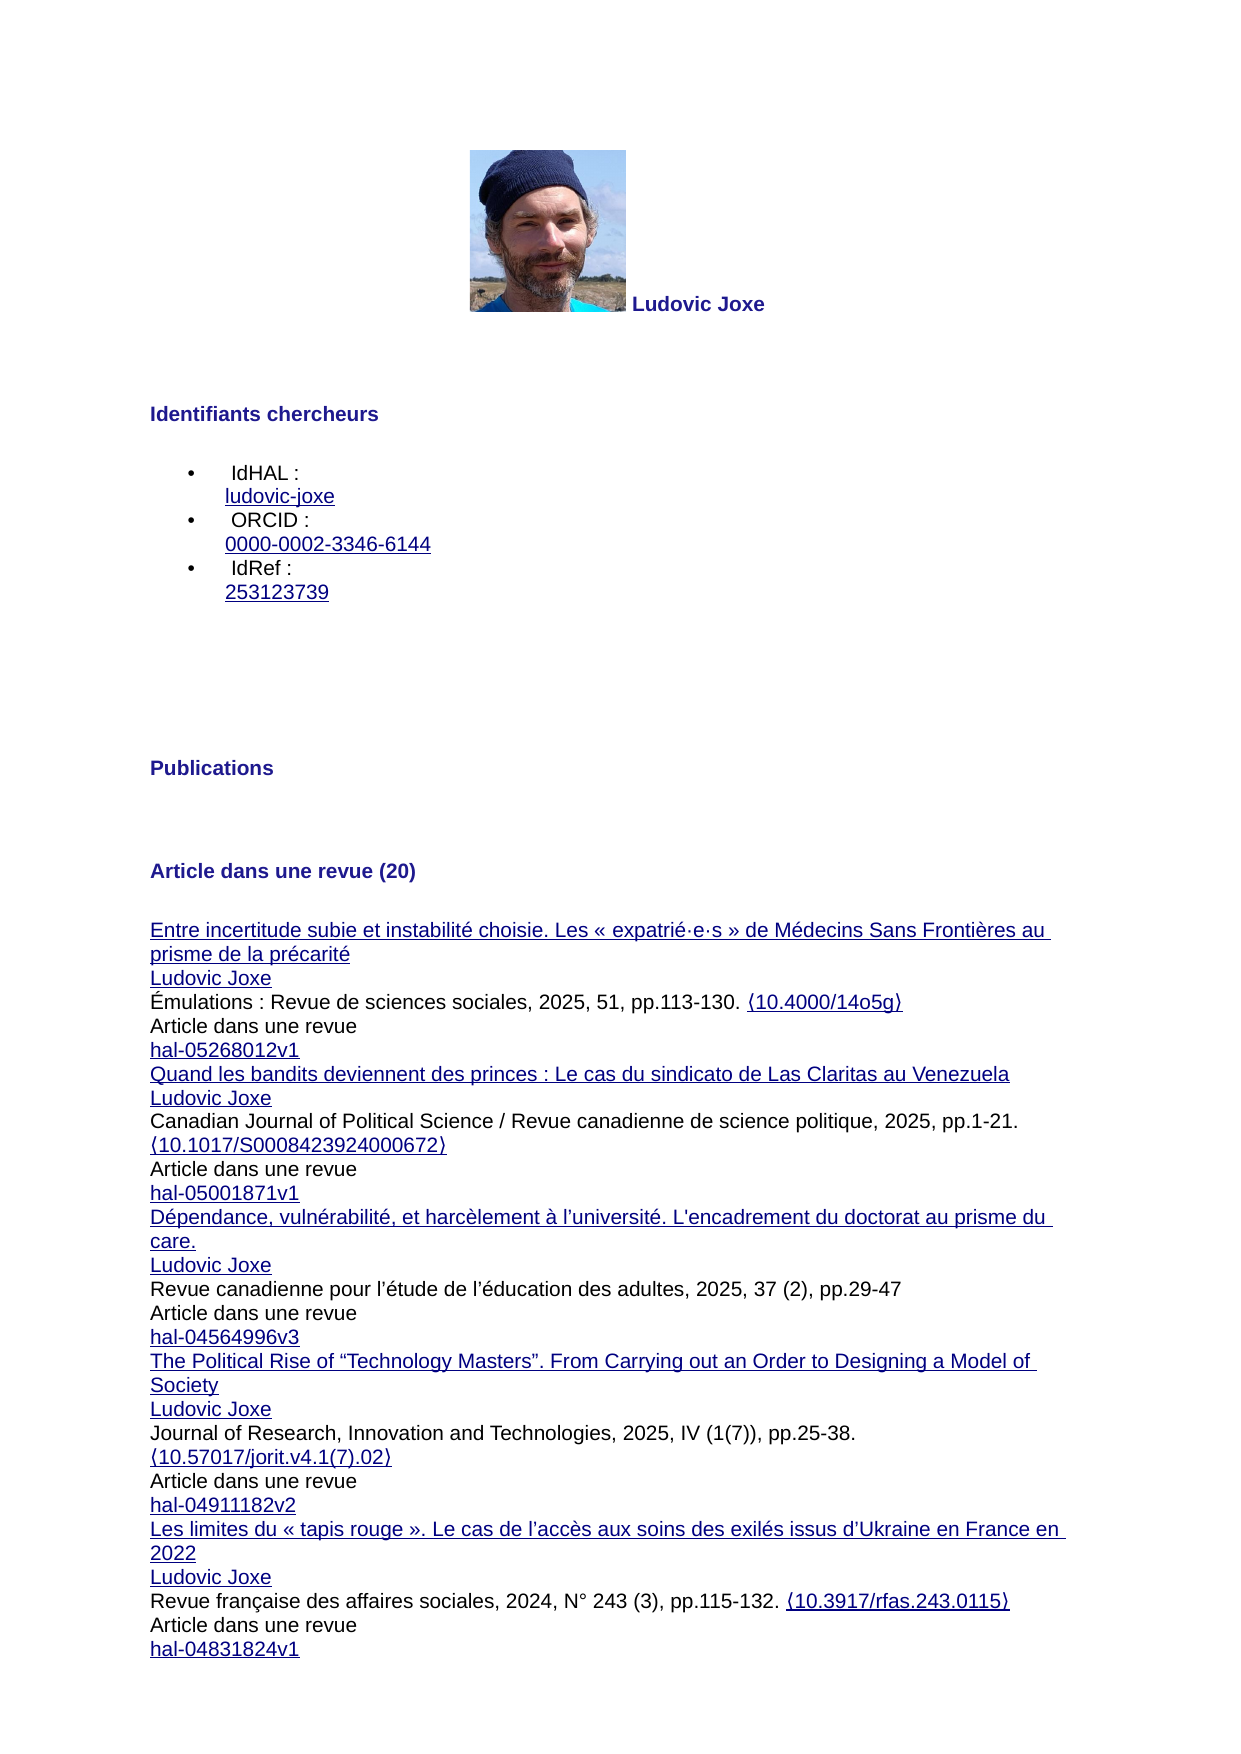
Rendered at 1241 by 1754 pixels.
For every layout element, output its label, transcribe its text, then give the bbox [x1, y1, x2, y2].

list IdHAL : [187, 460, 1090, 484]
list 0000-0002-3346-6144 [187, 532, 1090, 556]
table_cell Dépendance, vulnérabilité, et harcèlement à l’université. L'encadrement du doctorat au prisme du care. Ludovic Joxe Revue canadienne pour l’étude de l’éducation des adultes, 2025, 37 (2), pp.29-47 Article dans une revue hal-04564996v3 [150, 1205, 1090, 1349]
table_cell The Political Rise of “Technology Masters”. From Carrying out an Order to Designing a Model of Society Ludovic Joxe Journal of Research, Innovation and Technologies, 2025, IV (1(7)), pp.25-38. ⟨10.57017/jorit.v4.1(7).02⟩ Article dans une revue hal-04911182v2 [150, 1349, 1090, 1517]
list 253123739 [187, 580, 1090, 604]
subtitle Ludovic Joxe [150, 150, 1090, 316]
picture [469, 150, 626, 312]
subtitle Article dans une revue (20) [150, 859, 1090, 883]
list ORCID : [187, 508, 1090, 532]
table_cell Quand les bandits deviennent des princes : Le cas du sindicato de Las Claritas au Venezuela Ludovic Joxe Canadian Journal of Political Science / Revue canadienne de science politique, 2025, pp.1-21. ⟨10.1017/S0008423924000672⟩ Article dans une revue hal-05001871v1 [150, 1061, 1090, 1205]
list IdRef : [187, 556, 1090, 580]
table_cell Les limites du « tapis rouge ». Le cas de l’accès aux soins des exilés issus d’Ukraine en France en 2022 Ludovic Joxe Revue française des affaires sociales, 2024, N° 243 (3), pp.115-132. ⟨10.3917/rfas.243.0115⟩ Article dans une revue hal-04831824v1 [150, 1517, 1090, 1660]
list ludovic-joxe [187, 484, 1090, 508]
subtitle Publications [150, 756, 1090, 780]
subtitle Identifiants chercheurs [150, 402, 1090, 426]
table_header Entre incertitude subie et instabilité choisie. Les « expatrié·e·s » de Médecins Sans Frontières au prisme de la précarité Ludovic Joxe Émulations : Revue de sciences sociales, 2025, 51, pp.113-130. ⟨10.4000/14o5g⟩ Article dans une revue hal-05268012v1 [150, 918, 1090, 1061]
